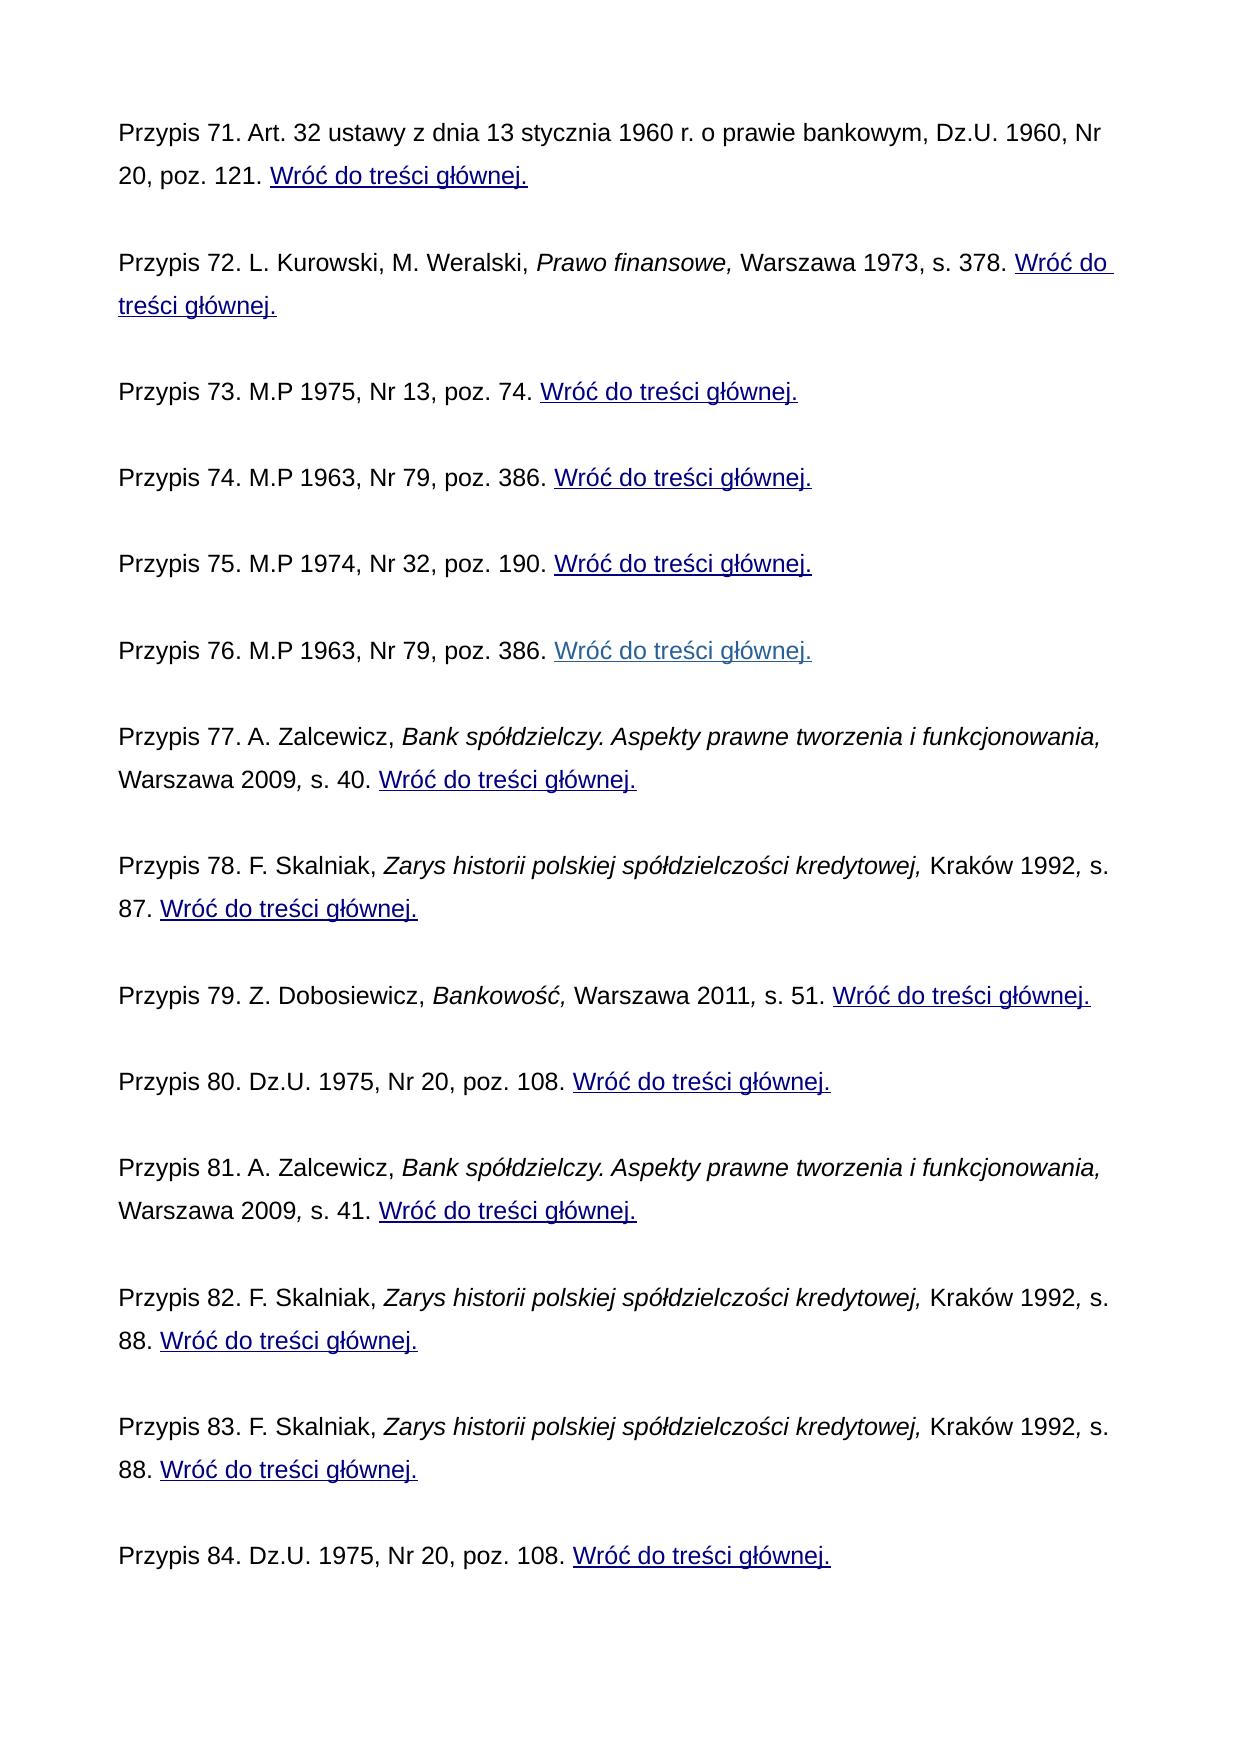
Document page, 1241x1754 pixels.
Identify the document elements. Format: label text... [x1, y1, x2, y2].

text Przypis 80. Dz.U. 1975, Nr 20, poz. 108. Wróć do treści głównej. [118, 1067, 1122, 1096]
text Przypis 76. M.P 1963, Nr 79, poz. 386. Wróć do treści głównej. [118, 636, 1122, 664]
text Przypis 84. Dz.U. 1975, Nr 20, poz. 108. Wróć do treści głównej. [118, 1541, 1122, 1570]
text Przypis 81. A. Zalcewicz, Bank spółdzielczy. Aspekty prawne tworzenia i funkcjonowania, Warszawa 2009, s. 41. Wróć do treści głównej. [118, 1153, 1122, 1225]
text Przypis 71. Art. 32 ustawy z dnia 13 stycznia 1960 r. o prawie bankowym, Dz.U. 1960, Nr 20, poz. 121. Wróć do treści głównej. [118, 118, 1122, 190]
text Przypis 83. F. Skalniak, Zarys historii polskiej spółdzielczości kredytowej, Kraków 1992, s. 88. Wróć do treści głównej. [118, 1412, 1122, 1484]
text Przypis 75. M.P 1974, Nr 32, poz. 190. Wróć do treści głównej. [118, 549, 1122, 578]
text Przypis 72. L. Kurowski, M. Weralski, Prawo finansowe, Warszawa 1973, s. 378. Wróć do treści głównej. [118, 247, 1122, 319]
text Przypis 82. F. Skalniak, Zarys historii polskiej spółdzielczości kredytowej, Kraków 1992, s. 88. Wróć do treści głównej. [118, 1282, 1122, 1354]
text Przypis 77. A. Zalcewicz, Bank spółdzielczy. Aspekty prawne tworzenia i funkcjonowania, Warszawa 2009, s. 40. Wróć do treści głównej. [118, 722, 1122, 794]
text Przypis 78. F. Skalniak, Zarys historii polskiej spółdzielczości kredytowej, Kraków 1992, s. 87. Wróć do treści głównej. [118, 851, 1122, 923]
text Przypis 73. M.P 1975, Nr 13, poz. 74. Wróć do treści głównej. [118, 377, 1122, 406]
text Przypis 79. Z. Dobosiewicz, Bankowość, Warszawa 2011, s. 51. Wróć do treści głównej. [118, 981, 1122, 1009]
text Przypis 74. M.P 1963, Nr 79, poz. 386. Wróć do treści głównej. [118, 463, 1122, 492]
